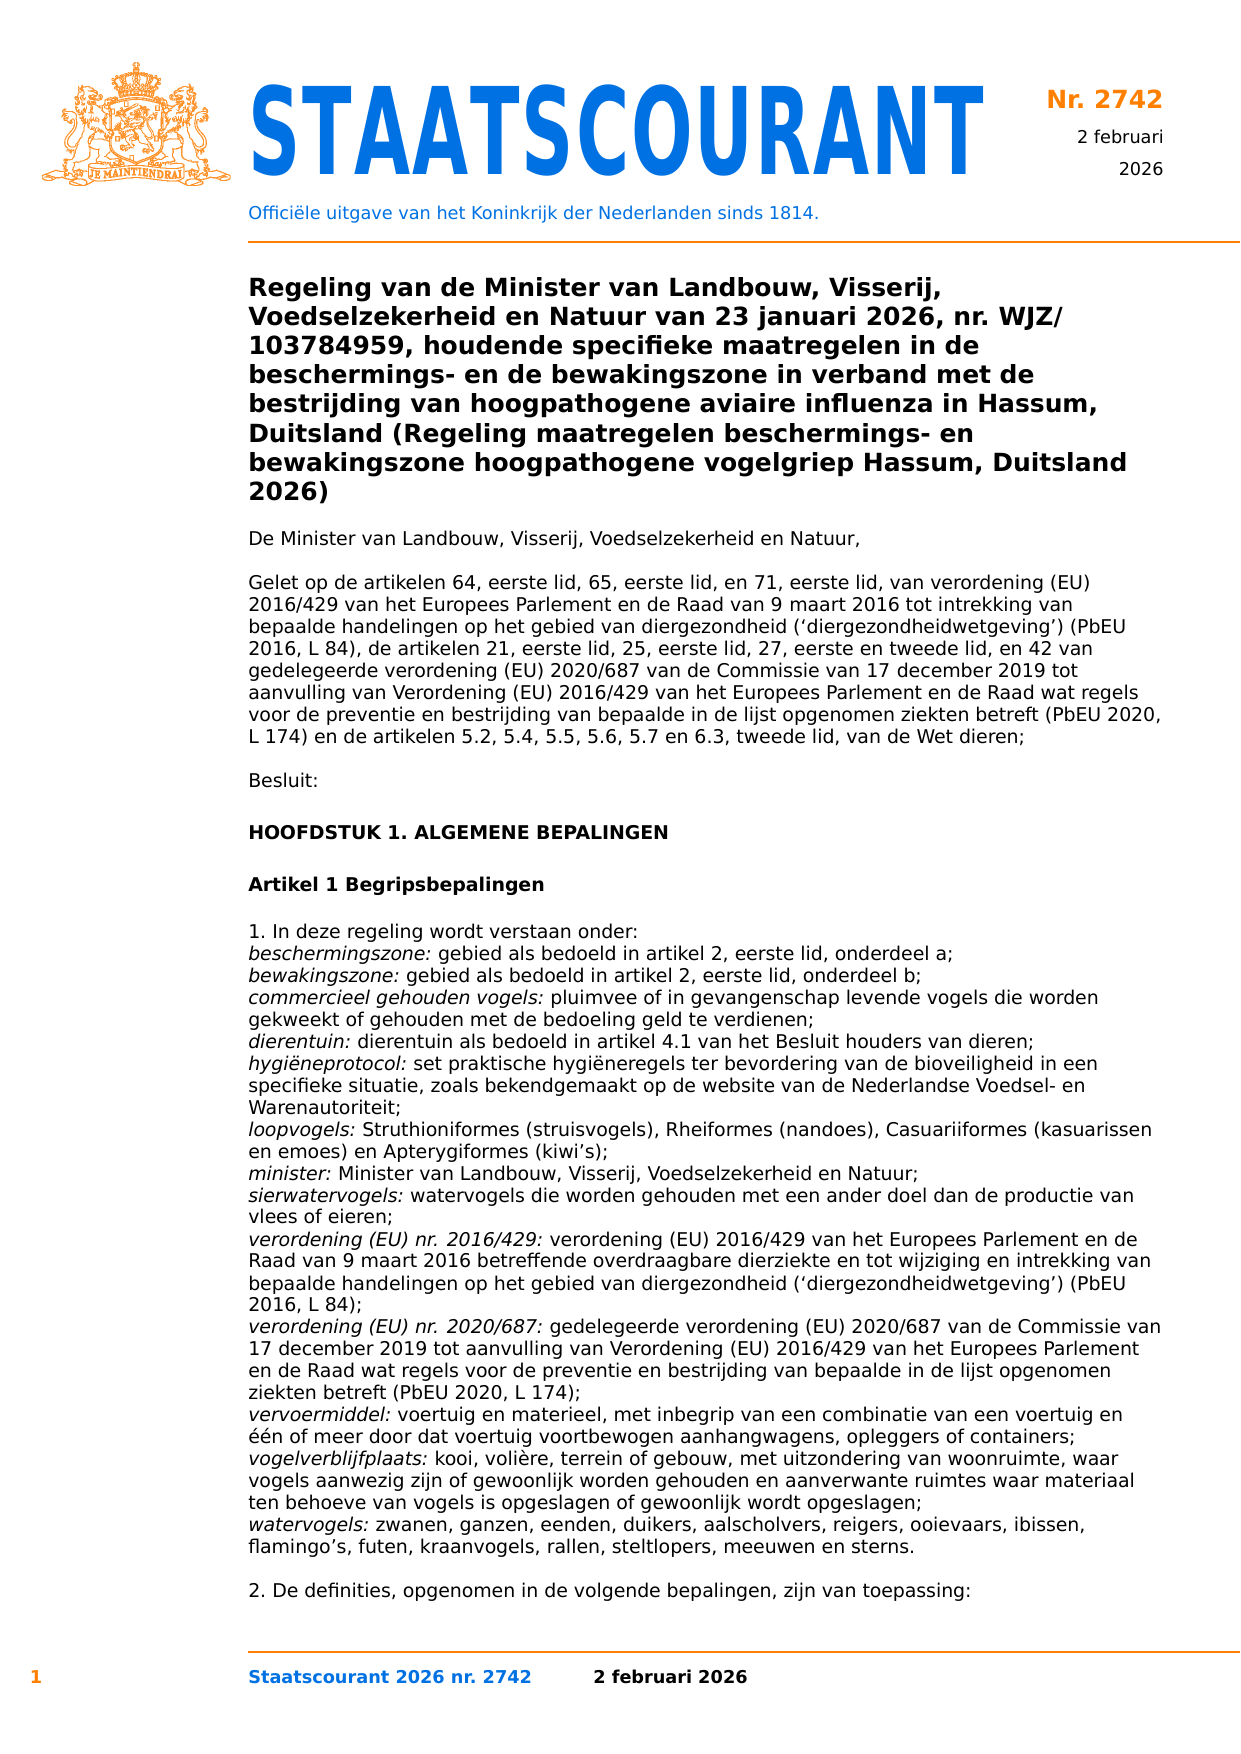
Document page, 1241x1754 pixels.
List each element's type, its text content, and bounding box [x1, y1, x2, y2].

table_header STAATSCOURANT [248, 62, 998, 203]
picture [41, 62, 231, 186]
text verordening (EU) nr. 2016/429: verordening (EU) 2016/429 van het Europees Parlement en de Raad van 9 maart 2016 betreffende overdraagbare dierziekte en tot wijziging en intrekking van bepaalde handelingen op het gebied van diergezondheid (‘diergezondheidwetgeving’) (PbEU 2016, L 84); [248, 1228, 1163, 1316]
text Gelet op de artikelen 64, eerste lid, 65, eerste lid, en 71, eerste lid, van verordening (EU) 2016/429 van het Europees Parlement en de Raad van 9 maart 2016 tot intrekking van bepaalde handelingen op het gebied van diergezondheid (‘diergezondheidwetgeving’) (PbEU 2016, L 84), de artikelen 21, eerste lid, 25, eerste lid, 27, eerste en tweede lid, en 42 van gedelegeerde verordening (EU) 2020/687 van de Commissie van 17 december 2019 tot aanvulling van Verordening (EU) 2016/429 van het Europees Parlement en de Raad wat regels voor de preventie en bestrijding van bepaalde in de lijst opgenomen ziekten betreft (PbEU 2020, L 174) en de artikelen 5.2, 5.4, 5.5, 5.6, 5.7 en 6.3, tweede lid, van de Wet dieren; [248, 572, 1163, 748]
text dierentuin: dierentuin als bedoeld in artikel 4.1 van het Besluit houders van dieren; [248, 1031, 1163, 1053]
subtitle HOOFDSTUK 1. ALGEMENE BEPALINGEN [248, 822, 1163, 844]
text vervoermiddel: voertuig en materieel, met inbegrip van een combinatie van een voertuig en één of meer door dat voertuig voortbewogen aanhangwagens, opleggers of containers; [248, 1404, 1163, 1448]
table_cell Officiële uitgave van het Koninkrijk der Nederlanden sinds 1814. [248, 203, 1240, 241]
text 2. De definities, opgenomen in de volgende bepalingen, zijn van toepassing: [248, 1580, 1163, 1602]
text minister: Minister van Landbouw, Visserij, Voedselzekerheid en Natuur; [248, 1162, 1163, 1184]
text loopvogels: Struthioniformes (struisvogels), Rheiformes (nandoes), Casuariiformes (kasuarissen en emoes) en Apterygiformes (kiwi’s); [248, 1118, 1163, 1162]
text sierwatervogels: watervogels die worden gehouden met een ander doel dan de productie van vlees of eieren; [248, 1184, 1163, 1228]
table_header Nr. 2742 [998, 62, 1240, 121]
text beschermingszone: gebied als bedoeld in artikel 2, eerste lid, onderdeel a; [248, 943, 1163, 965]
subtitle Artikel 1 Begripsbepalingen [248, 874, 1163, 896]
subtitle Regeling van de Minister van Landbouw, Visserij, Voedselzekerheid en Natuur van 23 januari 2026, nr. WJZ/ 103784959, houdende specifieke maatregelen in de beschermings- en de bewakingszone in verband met de bestrijding van hoogpathogene aviaire influenza in Hassum, Duitsland (Regeling maatregelen beschermings- en bewakingszone hoogpathogene vogelgriep Hassum, Duitsland 2026) [248, 273, 1163, 506]
text hygiëneprotocol: set praktische hygiëneregels ter bevordering van de bioveiligheid in een specifieke situatie, zoals bekendgemaakt op de website van de Nederlandse Voedsel- en Warenautoriteit; [248, 1053, 1163, 1118]
text verordening (EU) nr. 2020/687: gedelegeerde verordening (EU) 2020/687 van de Commissie van 17 december 2019 tot aanvulling van Verordening (EU) 2016/429 van het Europees Parlement en de Raad wat regels voor de preventie en bestrijding van bepaalde in de lijst opgenomen ziekten betreft (PbEU 2020, L 174); [248, 1316, 1163, 1404]
text bewakingszone: gebied als bedoeld in artikel 2, eerste lid, onderdeel b; [248, 965, 1163, 987]
text commercieel gehouden vogels: pluimvee of in gevangenschap levende vogels die worden gekweekt of gehouden met de bedoeling geld te verdienen; [248, 987, 1163, 1031]
text watervogels: zwanen, ganzen, eenden, duikers, aalscholvers, reigers, ooievaars, ibissen, flamingo’s, futen, kraanvogels, rallen, steltlopers, meeuwen en sterns. [248, 1514, 1163, 1558]
text De Minister van Landbouw, Visserij, Voedselzekerheid en Natuur, [248, 528, 1163, 550]
table_cell 2 februari [998, 121, 1240, 153]
text 1. In deze regeling wordt verstaan onder: [248, 921, 1163, 943]
table_header [25, 62, 248, 241]
text vogelverblijfplaats: kooi, volière, terrein of gebouw, met uitzondering van woonruimte, waar vogels aanwezig zijn of gewoonlijk worden gehouden en aanverwante ruimtes waar materiaal ten behoeve van vogels is opgeslagen of gewoonlijk wordt opgeslagen; [248, 1448, 1163, 1514]
table_cell 2026 [998, 153, 1240, 203]
text Besluit: [248, 770, 1163, 792]
